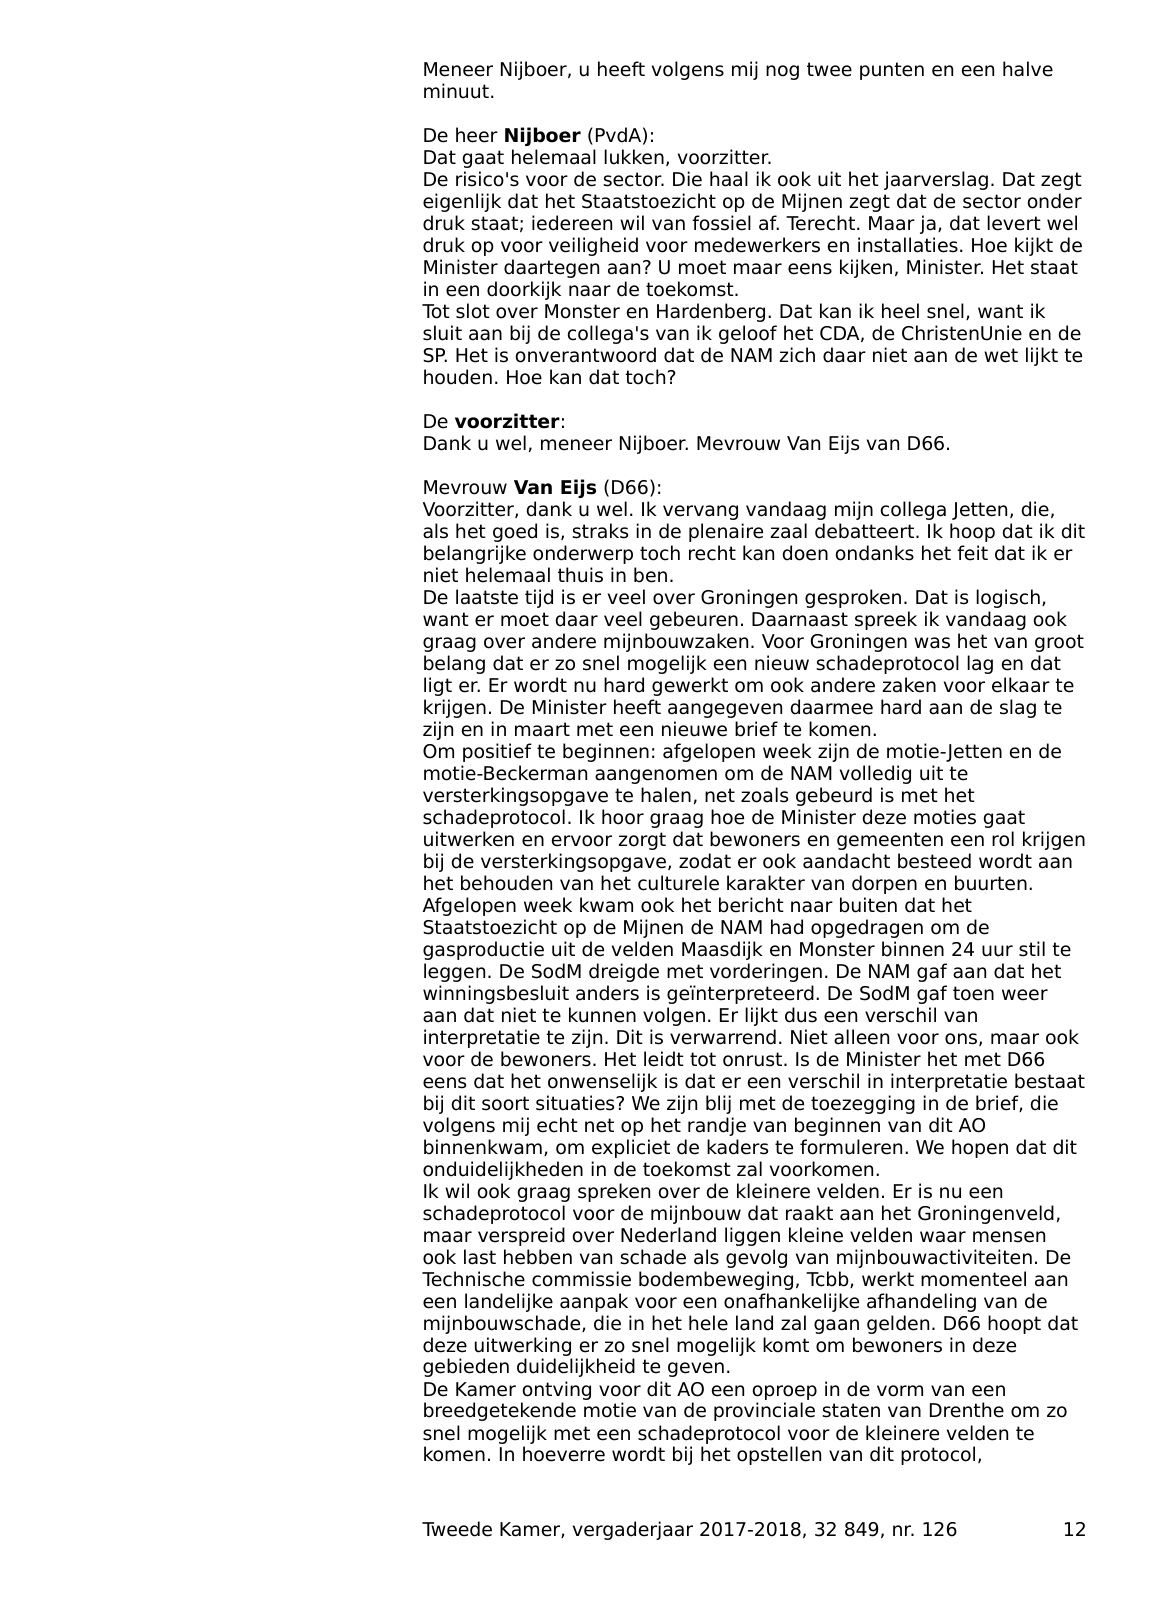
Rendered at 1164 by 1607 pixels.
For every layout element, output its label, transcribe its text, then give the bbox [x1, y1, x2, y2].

text Tot slot over Monster en Hardenberg. Dat kan ik heel snel, want ik sluit aan bij de collega's van ik geloof het CDA, de ChristenUnie en de SP. Het is onverantwoord dat de NAM zich daar niet aan de wet lijkt te houden. Hoe kan dat toch? [422, 301, 1087, 389]
text Om positief te beginnen: afgelopen week zijn de motie-Jetten en de motie-Beckerman aangenomen om de NAM volledig uit te versterkingsopgave te halen, net zoals gebeurd is met het schadeprotocol. Ik hoor graag hoe de Minister deze moties gaat uitwerken en ervoor zorgt dat bewoners en gemeenten een rol krijgen bij de versterkingsopgave, zodat er ook aandacht besteed wordt aan het behouden van het culturele karakter van dorpen en buurten. [422, 741, 1087, 895]
text Mevrouw Van Eijs (D66): [422, 477, 1087, 499]
text De Kamer ontving voor dit AO een oproep in de vorm van een breedgetekende motie van de provinciale staten van Drenthe om zo snel mogelijk met een schadeprotocol voor de kleinere velden te komen. In hoeverre wordt bij het opstellen van dit protocol, [422, 1378, 1087, 1466]
text Afgelopen week kwam ook het bericht naar buiten dat het Staatstoezicht op de Mijnen de NAM had opgedragen om de gasproductie uit de velden Maasdijk en Monster binnen 24 uur stil te leggen. De SodM dreigde met vorderingen. De NAM gaf aan dat het winningsbesluit anders is geïnterpreteerd. De SodM gaf toen weer aan dat niet te kunnen volgen. Er lijkt dus een verschil van interpretatie te zijn. Dit is verwarrend. Niet alleen voor ons, maar ook voor de bewoners. Het leidt tot onrust. Is de Minister het met D66 eens dat het onwenselijk is dat er een verschil in interpretatie bestaat bij dit soort situaties? We zijn blij met de toezegging in de brief, die volgens mij echt net op het randje van beginnen van dit AO binnenkwam, om expliciet de kaders te formuleren. We hopen dat dit onduidelijkheden in de toekomst zal voorkomen. [422, 895, 1087, 1181]
text De risico's voor de sector. Die haal ik ook uit het jaarverslag. Dat zegt eigenlijk dat het Staatstoezicht op de Mijnen zegt dat de sector onder druk staat; iedereen wil van fossiel af. Terecht. Maar ja, dat levert wel druk op voor veiligheid voor medewerkers en installaties. Hoe kijkt de Minister daartegen aan? U moet maar eens kijken, Minister. Het staat in een doorkijk naar de toekomst. [422, 169, 1087, 301]
text De heer Nijboer (PvdA): [422, 125, 1087, 147]
text De voorzitter: [422, 411, 1087, 433]
text Dat gaat helemaal lukken, voorzitter. [422, 147, 1087, 169]
text Dank u wel, meneer Nijboer. Mevrouw Van Eijs van D66. [422, 433, 1087, 455]
text Meneer Nijboer, u heeft volgens mij nog twee punten en een halve minuut. [422, 59, 1087, 103]
text Voorzitter, dank u wel. Ik vervang vandaag mijn collega Jetten, die, als het goed is, straks in de plenaire zaal debatteert. Ik hoop dat ik dit belangrijke onderwerp toch recht kan doen ondanks het feit dat ik er niet helemaal thuis in ben. [422, 499, 1087, 587]
text De laatste tijd is er veel over Groningen gesproken. Dat is logisch, want er moet daar veel gebeuren. Daarnaast spreek ik vandaag ook graag over andere mijnbouwzaken. Voor Groningen was het van groot belang dat er zo snel mogelijk een nieuw schadeprotocol lag en dat ligt er. Er wordt nu hard gewerkt om ook andere zaken voor elkaar te krijgen. De Minister heeft aangegeven daarmee hard aan de slag te zijn en in maart met een nieuwe brief te komen. [422, 587, 1087, 741]
text Ik wil ook graag spreken over de kleinere velden. Er is nu een schadeprotocol voor de mijnbouw dat raakt aan het Groningenveld, maar verspreid over Nederland liggen kleine velden waar mensen ook last hebben van schade als gevolg van mijnbouwactiviteiten. De Technische commissie bodembeweging, Tcbb, werkt momenteel aan een landelijke aanpak voor een onafhankelijke afhandeling van de mijnbouwschade, die in het hele land zal gaan gelden. D66 hoopt dat deze uitwerking er zo snel mogelijk komt om bewoners in deze gebieden duidelijkheid te geven. [422, 1181, 1087, 1378]
